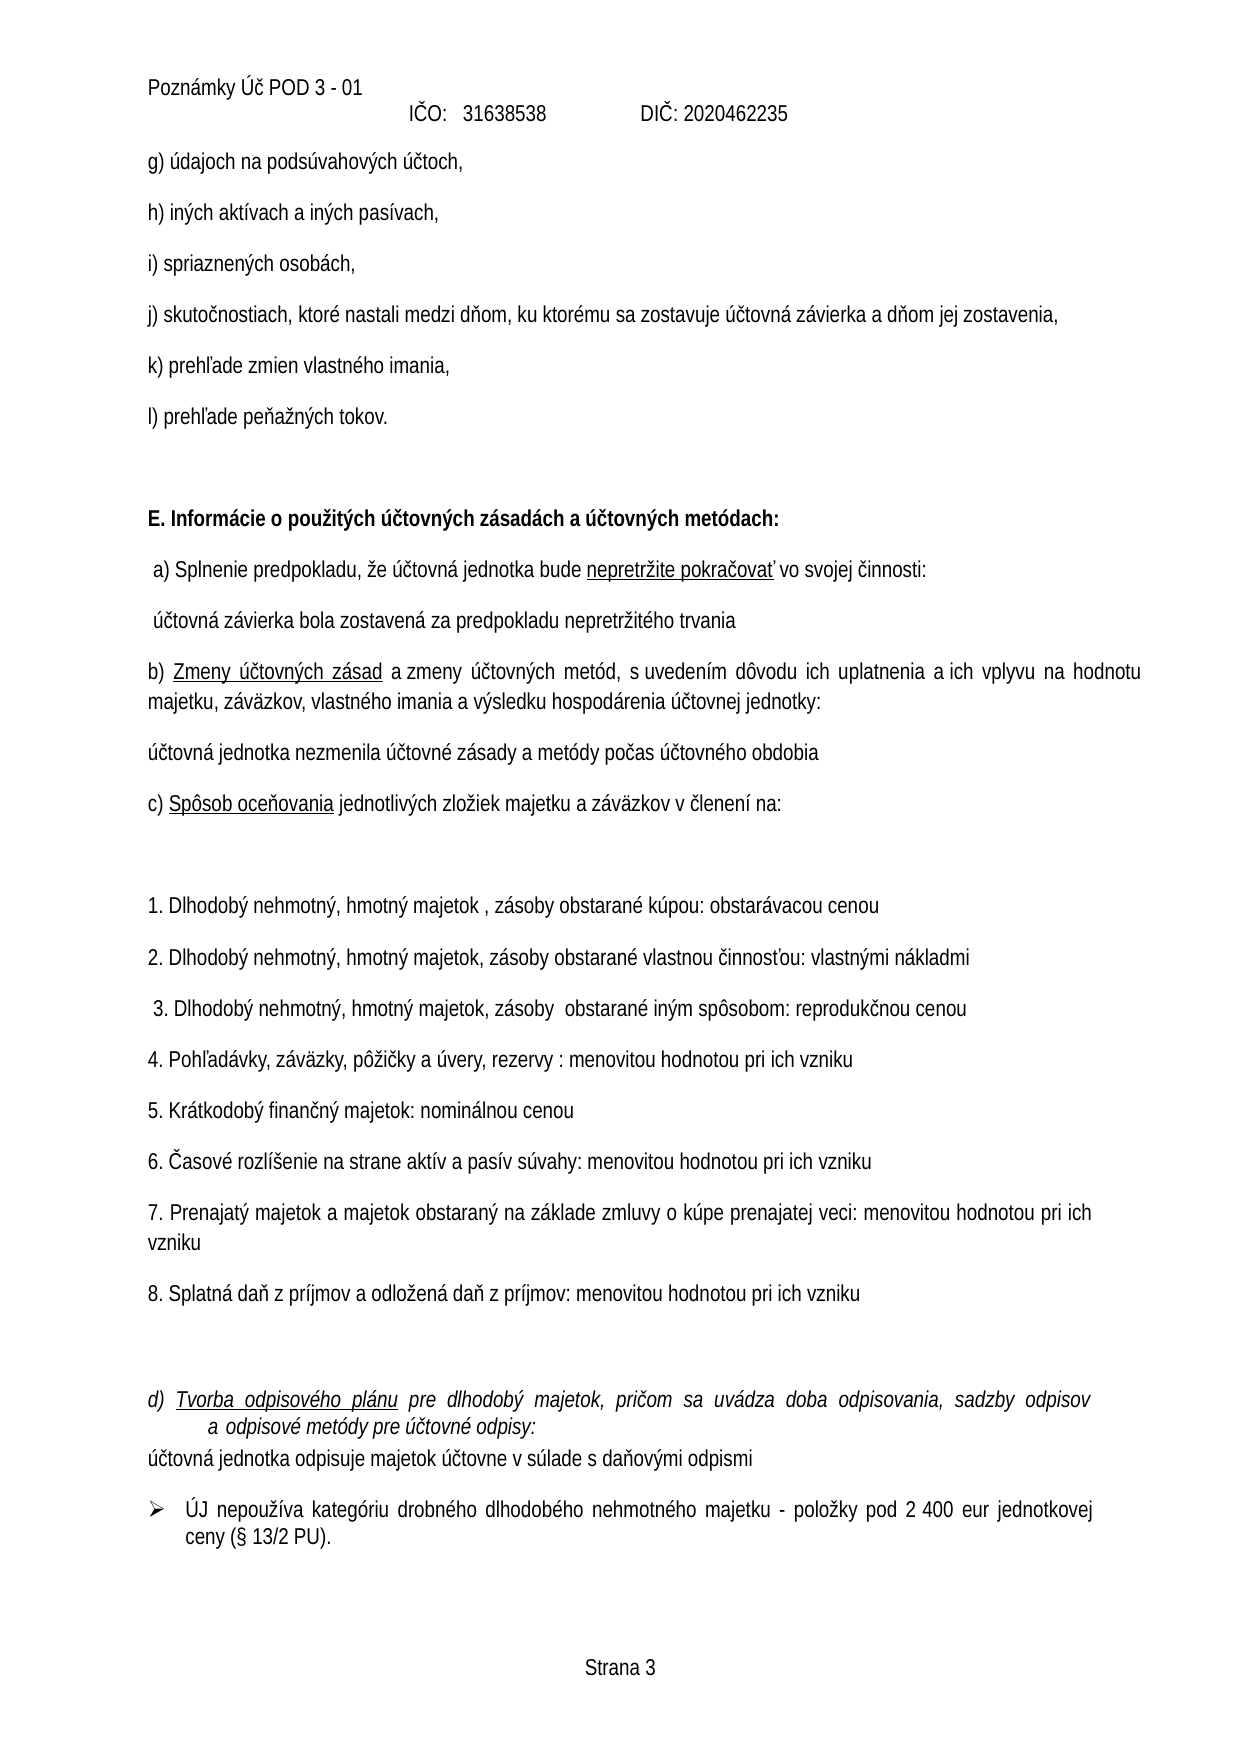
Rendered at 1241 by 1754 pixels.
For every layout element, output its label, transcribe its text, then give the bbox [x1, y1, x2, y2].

text 4. Pohľadávky, záväzky, pôžičky a úvery, rezervy : menovitou hodnotou pri ich vzniku [148, 1046, 1092, 1072]
text 7. Prenajatý majetok a majetok obstaraný na základe zmluvy o kúpe prenajatej veci: menovitou hodnotou pri ich vzniku [148, 1199, 1092, 1255]
text 8. Splatná daň z príjmov a odložená daň z príjmov: menovitou hodnotou pri ich vzniku [148, 1280, 1092, 1306]
text g) údajoch na podsúvahových účtoch, [148, 148, 1141, 174]
text j) skutočnostiach, ktoré nastali medzi dňom, ku ktorému sa zostavuje účtovná závierka a dňom jej zostavenia, [148, 301, 1141, 327]
text účtovná jednotka odpisuje majetok účtovne v súlade s daňovými odpismi [148, 1445, 1092, 1472]
text E. Informácie o použitých účtovných zásadách a účtovných metódach: [148, 505, 1141, 531]
text h) iných aktívach a iných pasívach, [148, 199, 1141, 225]
text 2. Dlhodobý nehmotný, hmotný majetok, zásoby obstarané vlastnou činnosťou: vlastnými nákladmi [148, 943, 1092, 970]
text a) Splnenie predpokladu, že účtovná jednotka bude nepretržite pokračovať vo svojej činnosti: [148, 556, 1141, 582]
list ÚJ nepoužíva kategóriu drobného dlhodobého nehmotného majetku - položky pod 2 400 eur jednotkovej ceny (§ 13/2 PU). [148, 1496, 1092, 1549]
text účtovná jednotka nezmenila účtovné zásady a metódy počas účtovného obdobia [148, 739, 1141, 766]
text l) prehľade peňažných tokov. [148, 403, 1141, 429]
subtitle d) Tvorba odpisového plánu pre dlhodobý majetok, pričom sa uvádza doba odpisovania, sadzby odpisov a odpisové metódy pre účtovné odpisy: [148, 1386, 1092, 1439]
text účtovná závierka bola zostavená za predpokladu nepretržitého trvania [148, 607, 1141, 633]
text 1. Dlhodobý nehmotný, hmotný majetok , zásoby obstarané kúpou: obstarávacou cenou [148, 892, 1092, 919]
text 6. Časové rozlíšenie na strane aktív a pasív súvahy: menovitou hodnotou pri ich vzniku [148, 1148, 1092, 1174]
text k) prehľade zmien vlastného imania, [148, 352, 1141, 378]
text 5. Krátkodobý finančný majetok: nominálnou cenou [148, 1097, 1092, 1123]
text i) spriaznených osobách, [148, 250, 1141, 276]
text b) Zmeny účtovných zásad a zmeny účtovných metód, s uvedením dôvodu ich uplatnenia a ich vplyvu na hodnotu majetku, záväzkov, vlastného imania a výsledku hospodárenia účtovnej jednotky: [148, 658, 1141, 715]
text 3. Dlhodobý nehmotný, hmotný majetok, zásoby obstarané iným spôsobom: reprodukčnou cenou [148, 994, 1092, 1021]
text c) Spôsob oceňovania jednotlivých zložiek majetku a záväzkov v členení na: [148, 790, 1141, 817]
